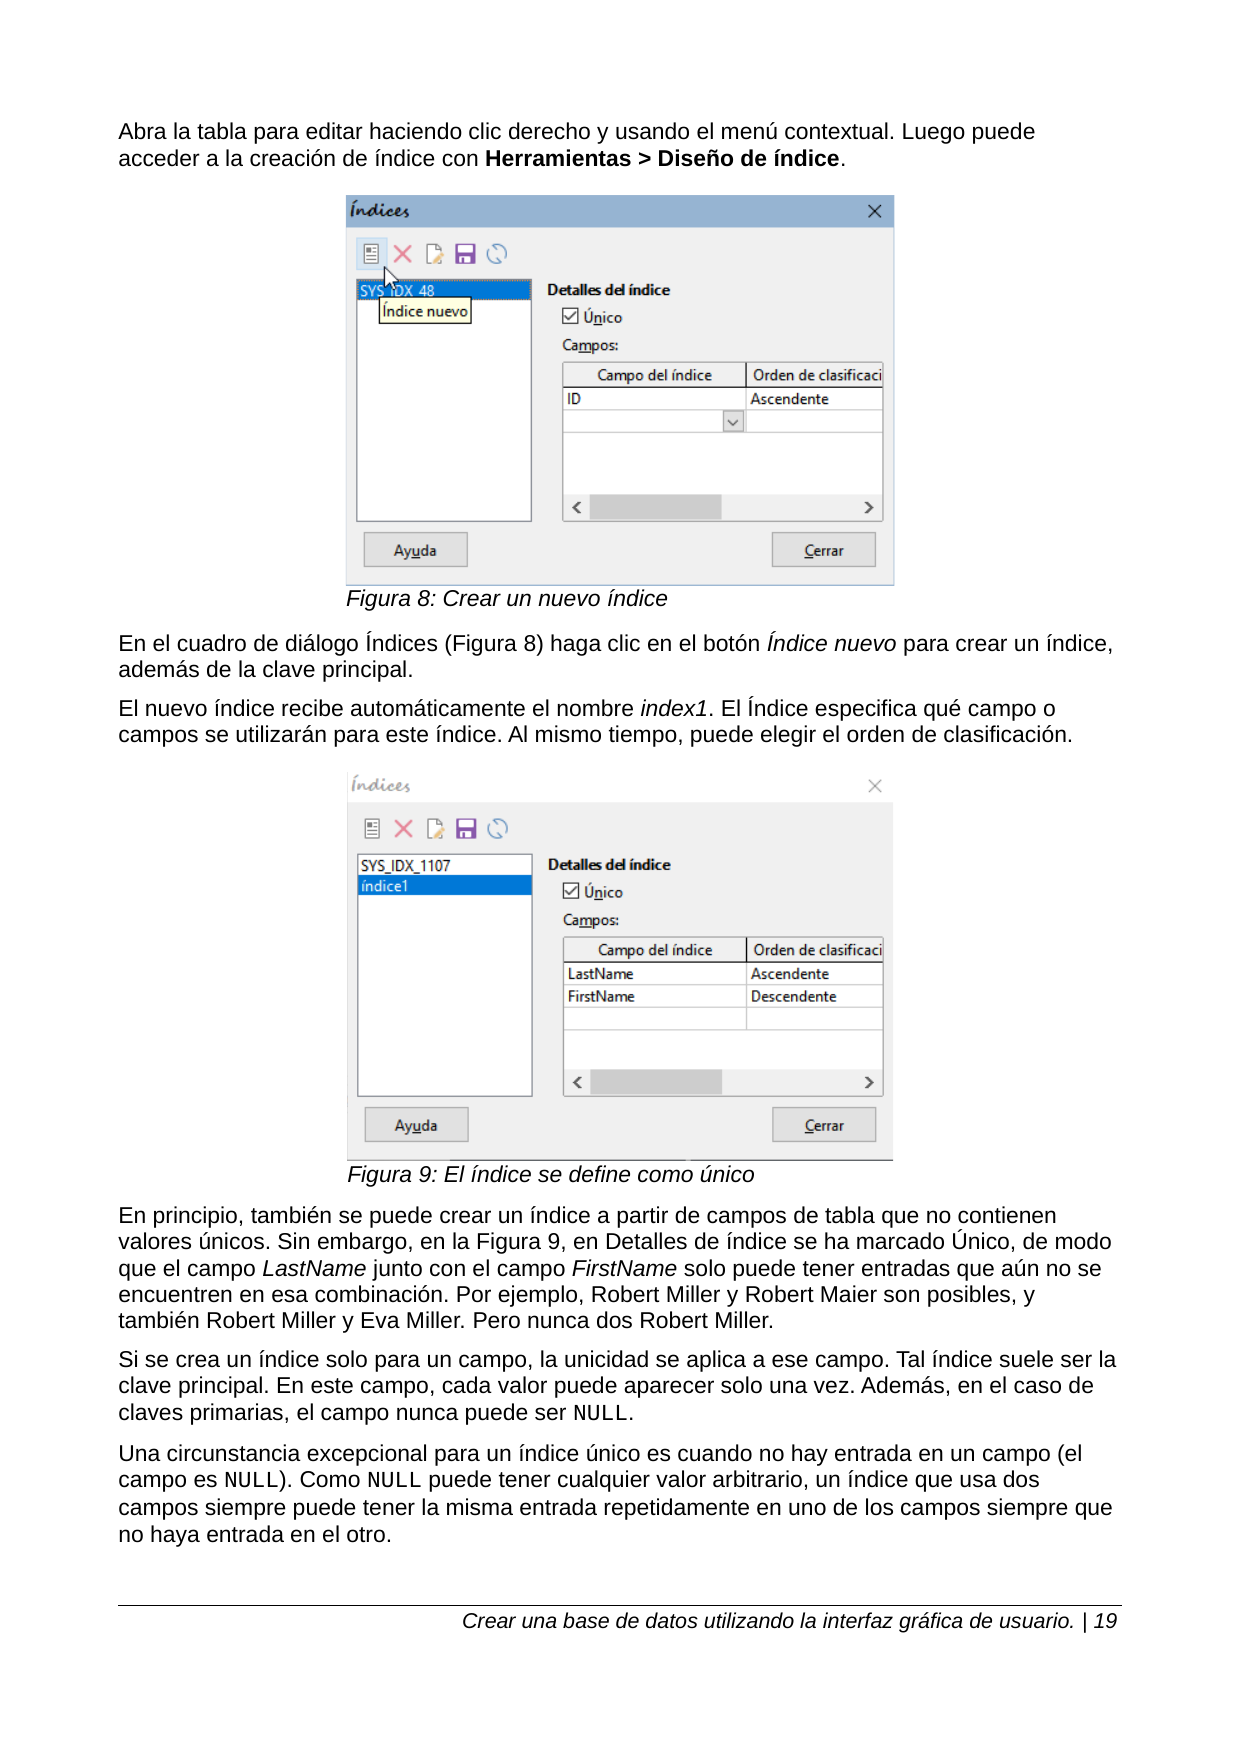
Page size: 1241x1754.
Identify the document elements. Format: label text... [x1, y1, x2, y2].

text En el cuadro de diálogo Índices (Figura 8) haga clic en el botón Índice nuevo para crear un índice, además de la clave principal. [118, 630, 1122, 682]
text Figura 8: Crear un nuevo índice [346, 586, 894, 611]
text Abra la tabla para editar haciendo clic derecho y usando el menú contextual. Luego puede acceder a la creación de índice con Herramientas > Diseño de índice. [118, 118, 1122, 171]
picture [345, 195, 895, 586]
text Si se crea un índice solo para un campo, la unicidad se aplica a ese campo. Tal índice suele ser la clave principal. En este campo, cada valor puede aparecer solo una vez. Además, en el caso de claves primarias, el campo nunca puede ser NULL. [118, 1346, 1122, 1427]
text El nuevo índice recibe automáticamente el nombre index1. El Índice especifica qué campo o campos se utilizarán para este índice. Al mismo tiempo, puede elegir el orden de clasificación. [118, 695, 1122, 748]
picture [347, 772, 894, 1161]
text Figura 9: El índice se define como único [347, 1161, 893, 1187]
text En principio, también se puede crear un índice a partir de campos de tabla que no contienen valores únicos. Sin embargo, en la Figura 9, en Detalles de índice se ha marcado Único, de modo que el campo LastName junto con el campo FirstName solo puede tener entradas que aún no se encuentren en esa combinación. Por ejemplo, Robert Miller y Robert Maier son posibles, y también Robert Miller y Eva Miller. Pero nunca dos Robert Miller. [118, 1202, 1122, 1334]
text Una circunstancia excepcional para un índice único es cuando no hay entrada en un campo (el campo es NULL). Como NULL puede tener cualquier valor arbitrario, un índice que usa dos campos siempre puede tener la misma entrada repetidamente en uno de los campos siempre que no haya entrada en el otro. [118, 1440, 1122, 1547]
